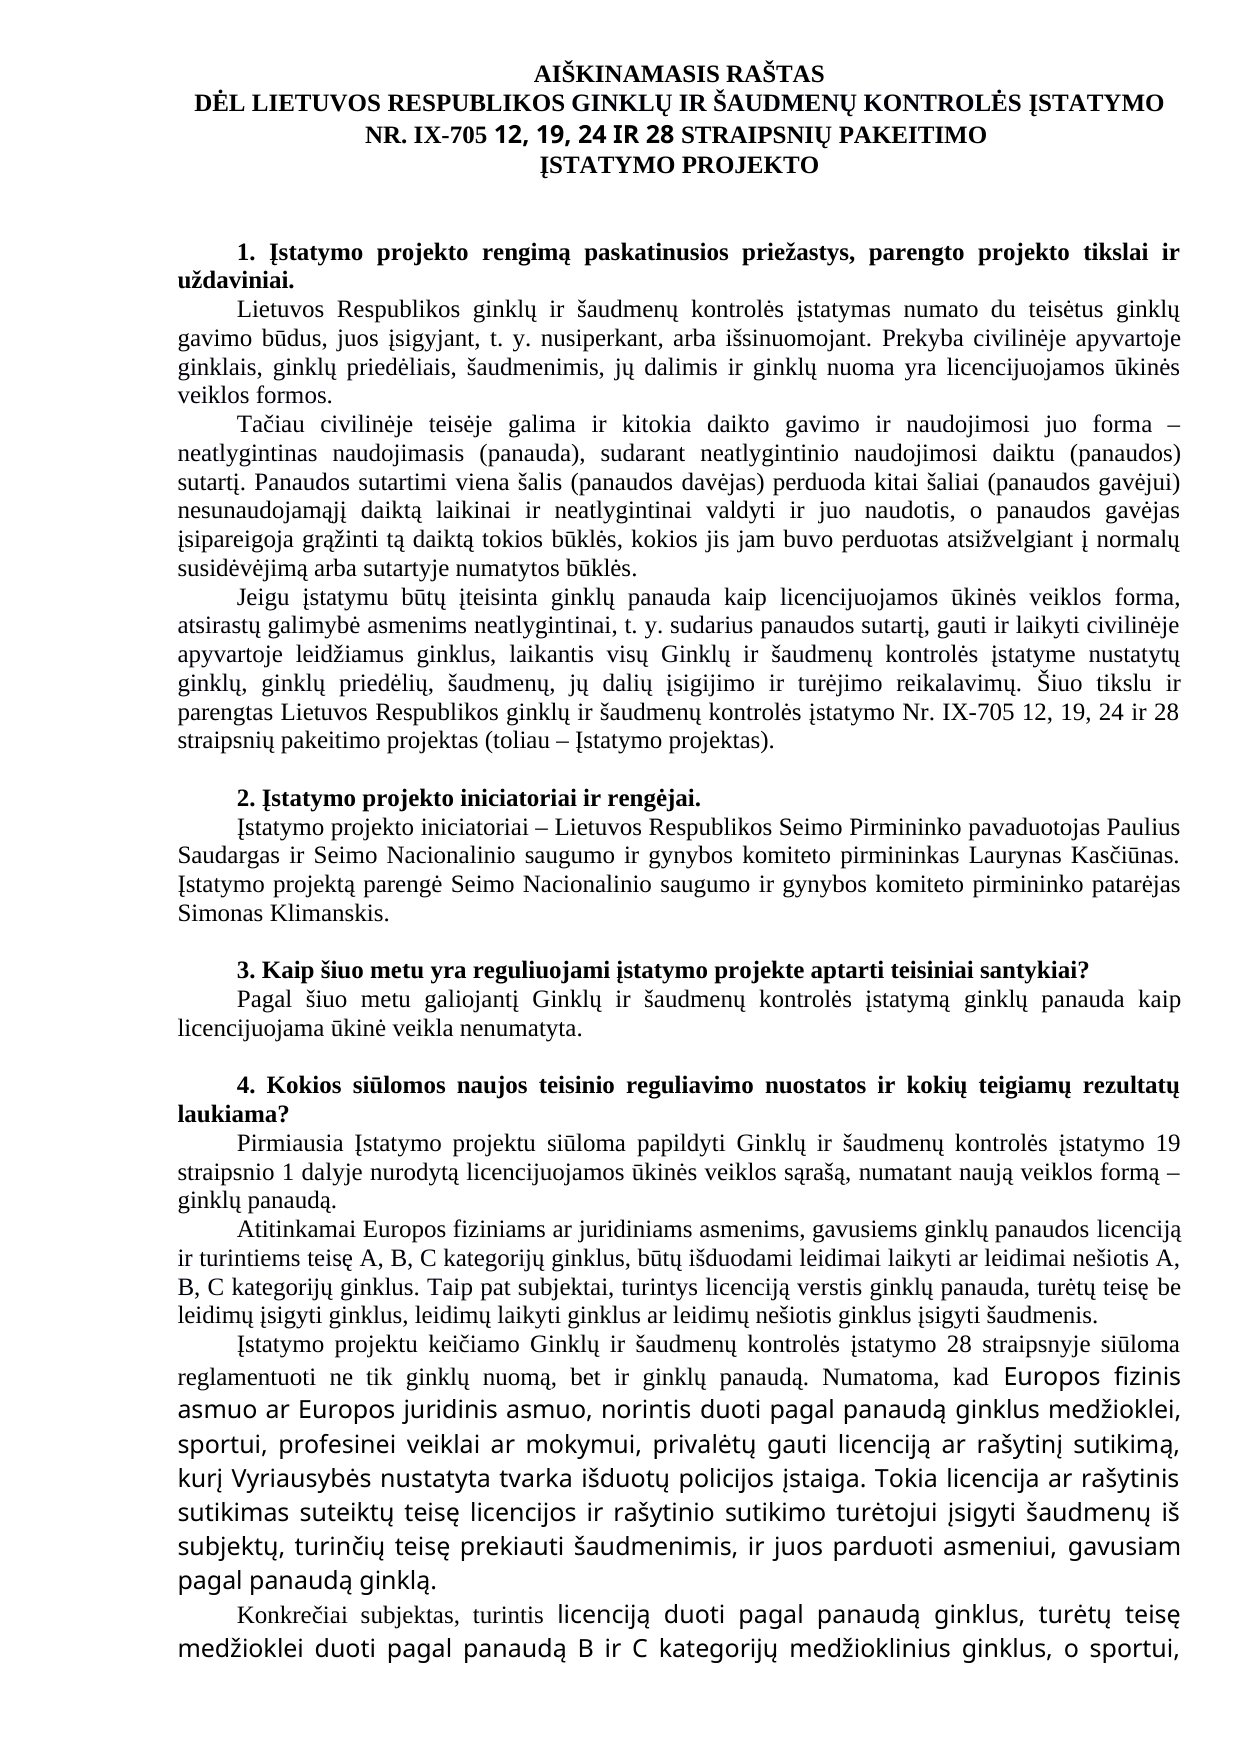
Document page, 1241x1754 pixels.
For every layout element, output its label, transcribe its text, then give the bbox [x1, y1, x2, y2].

text Lietuvos Respublikos ginklų ir šaudmenų kontrolės įstatymas numato du teisėtus ginklų gavimo būdus, juos įsigyjant, t. y. nusiperkant, arba išsinuomojant. Prekyba civilinėje apyvartoje ginklais, ginklų priedėliais, šaudmenimis, jų dalimis ir ginklų nuoma yra licencijuojamos ūkinės veiklos formos. [177, 294, 1181, 409]
text ĮSTATYMO PROJEKTO [177, 151, 1181, 179]
text Jeigu įstatymu būtų įteisinta ginklų panauda kaip licencijuojamos ūkinės veiklos forma, atsirastų galimybė asmenims neatlygintinai, t. y. sudarius panaudos sutartį, gauti ir laikyti civilinėje apyvartoje leidžiamus ginklus, laikantis visų Ginklų ir šaudmenų kontrolės įstatyme nustatytų ginklų, ginklų priedėlių, šaudmenų, jų dalių įsigijimo ir turėjimo reikalavimų. Šiuo tikslu ir parengtas Lietuvos Respublikos ginklų ir šaudmenų kontrolės įstatymo Nr. IX-705 12, 19, 24 ir 28 straipsnių pakeitimo projektas (toliau – Įstatymo projektas). [177, 582, 1181, 754]
list 4. Kokios siūlomos naujos teisinio reguliavimo nuostatos ir kokių teigiamų rezultatų laukiama? [177, 1071, 1181, 1128]
text Pirmiausia Įstatymo projektu siūloma papildyti Ginklų ir šaudmenų kontrolės įstatymo 19 straipsnio 1 dalyje nurodytą licencijuojamos ūkinės veiklos sąrašą, numatant naują veiklos formą – ginklų panaudą. [177, 1128, 1181, 1214]
text Konkrečiai subjektas, turintis licenciją duoti pagal panaudą ginklus, turėtų teisę medžioklei duoti pagal panaudą B ir C kategorijų medžioklinius ginklus, o sportui, [177, 1597, 1181, 1665]
list 3. Kaip šiuo metu yra reguliuojami įstatymo projekte aptarti teisiniai santykiai? [177, 956, 1181, 984]
text DĖL LIETUVOS RESPUBLIKOS GINKLŲ IR ŠAUDMENŲ KONTROLĖS įstatymo NR. IX-705 12, 19, 24 ir 28 STRAIPSNIŲ PAKEITIMO [177, 88, 1181, 151]
text AIŠKINAMASIS RAŠTAS [177, 59, 1181, 88]
text Įstatymo projektu keičiamo Ginklų ir šaudmenų kontrolės įstatymo 28 straipsnyje siūloma reglamentuoti ne tik ginklų nuomą, bet ir ginklų panaudą. Numatoma, kad Europos fizinis asmuo ar Europos juridinis asmuo, norintis duoti pagal panaudą ginklus medžioklei, sportui, profesinei veiklai ar mokymui, privalėtų gauti licenciją ar rašytinį sutikimą, kurį Vyriausybės nustatyta tvarka išduotų policijos įstaiga. Tokia licencija ar rašytinis sutikimas suteiktų teisę licencijos ir rašytinio sutikimo turėtojui įsigyti šaudmenų iš subjektų, turinčių teisę prekiauti šaudmenimis, ir juos parduoti asmeniui, gavusiam pagal panaudą ginklą. [177, 1329, 1181, 1597]
text Atitinkamai Europos fiziniams ar juridiniams asmenims, gavusiems ginklų panaudos licenciją ir turintiems teisę A, B, C kategorijų ginklus, būtų išduodami leidimai laikyti ar leidimai nešiotis A, B, C kategorijų ginklus. Taip pat subjektai, turintys licenciją verstis ginklų panauda, turėtų teisę be leidimų įsigyti ginklus, leidimų laikyti ginklus ar leidimų nešiotis ginklus įsigyti šaudmenis. [177, 1214, 1181, 1329]
text Pagal šiuo metu galiojantį Ginklų ir šaudmenų kontrolės įstatymą ginklų panauda kaip licencijuojama ūkinė veikla nenumatyta. [177, 984, 1181, 1042]
text Tačiau civilinėje teisėje galima ir kitokia daikto gavimo ir naudojimosi juo forma – neatlygintinas naudojimasis (panauda), sudarant neatlygintinio naudojimosi daiktu (panaudos) sutartį. Panaudos sutartimi viena šalis (panaudos davėjas) perduoda kitai šaliai (panaudos gavėjui) nesunaudojamąjį daiktą laikinai ir neatlygintinai valdyti ir juo naudotis, o panaudos gavėjas įsipareigoja grąžinti tą daiktą tokios būklės, kokios jis jam buvo perduotas atsižvelgiant į normalų susidėvėjimą arba sutartyje numatytos būklės. [177, 409, 1181, 582]
list Įstatymo projekto iniciatoriai – Lietuvos Respublikos Seimo Pirmininko pavaduotojas Paulius Saudargas ir Seimo Nacionalinio saugumo ir gynybos komiteto pirmininkas Laurynas Kasčiūnas. Įstatymo projektą parengė Seimo Nacionalinio saugumo ir gynybos komiteto pirmininko patarėjas Simonas Klimanskis. [177, 812, 1181, 927]
list 2. Įstatymo projekto iniciatoriai ir rengėjai. [177, 783, 1181, 812]
text 1. Įstatymo projekto rengimą paskatinusios priežastys, parengto projekto tikslai ir uždaviniai. [177, 237, 1181, 294]
